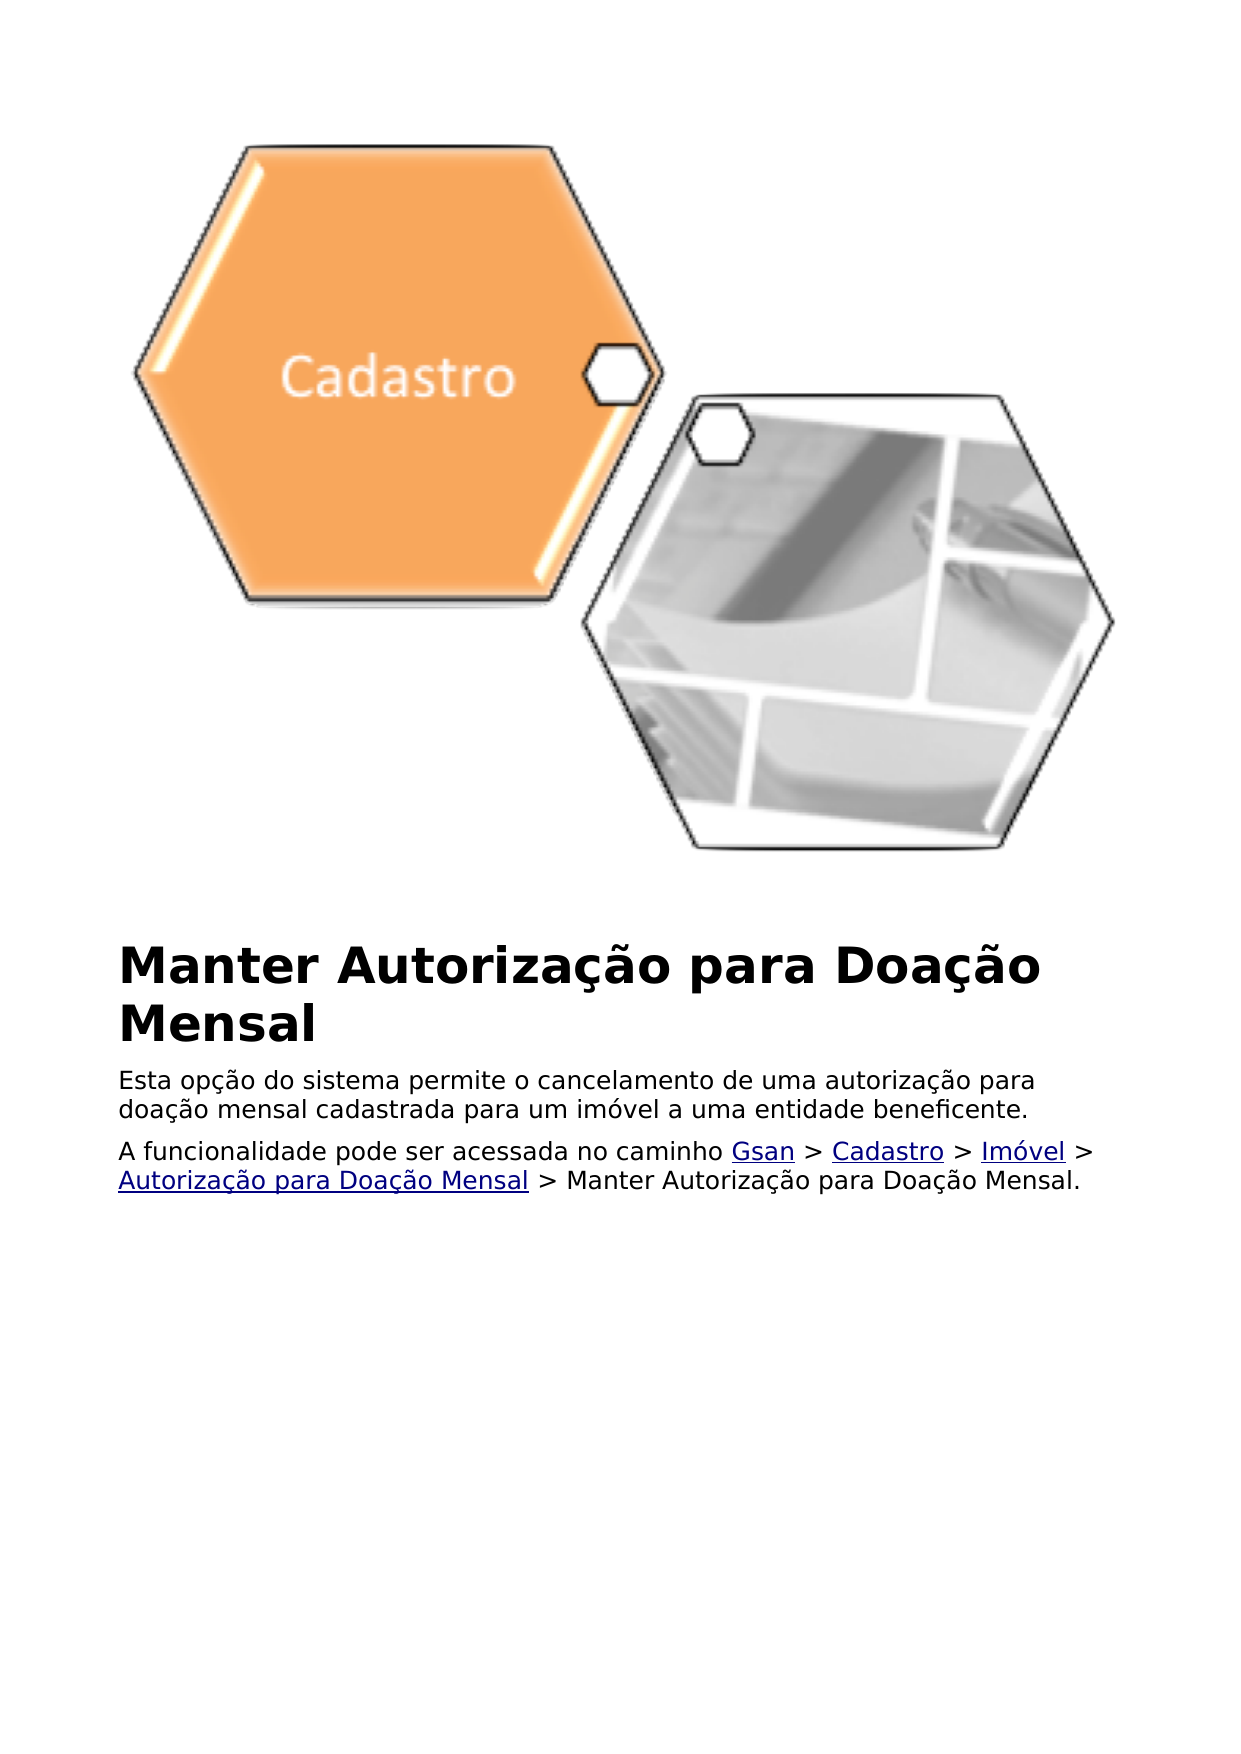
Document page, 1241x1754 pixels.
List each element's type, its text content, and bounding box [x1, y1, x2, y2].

subtitle Manter Autorização para Doação Mensal [118, 937, 1122, 1053]
text A funcionalidade pode ser acessada no caminho Gsan > Cadastro > Imóvel > Autorização para Doação Mensal > Manter Autorização para Doação Mensal. [118, 1137, 1122, 1195]
text Esta opção do sistema permite o cancelamento de uma autorização para doação mensal cadastrada para um imóvel a uma entidade beneficente. [118, 1066, 1122, 1124]
picture [118, 118, 1123, 871]
